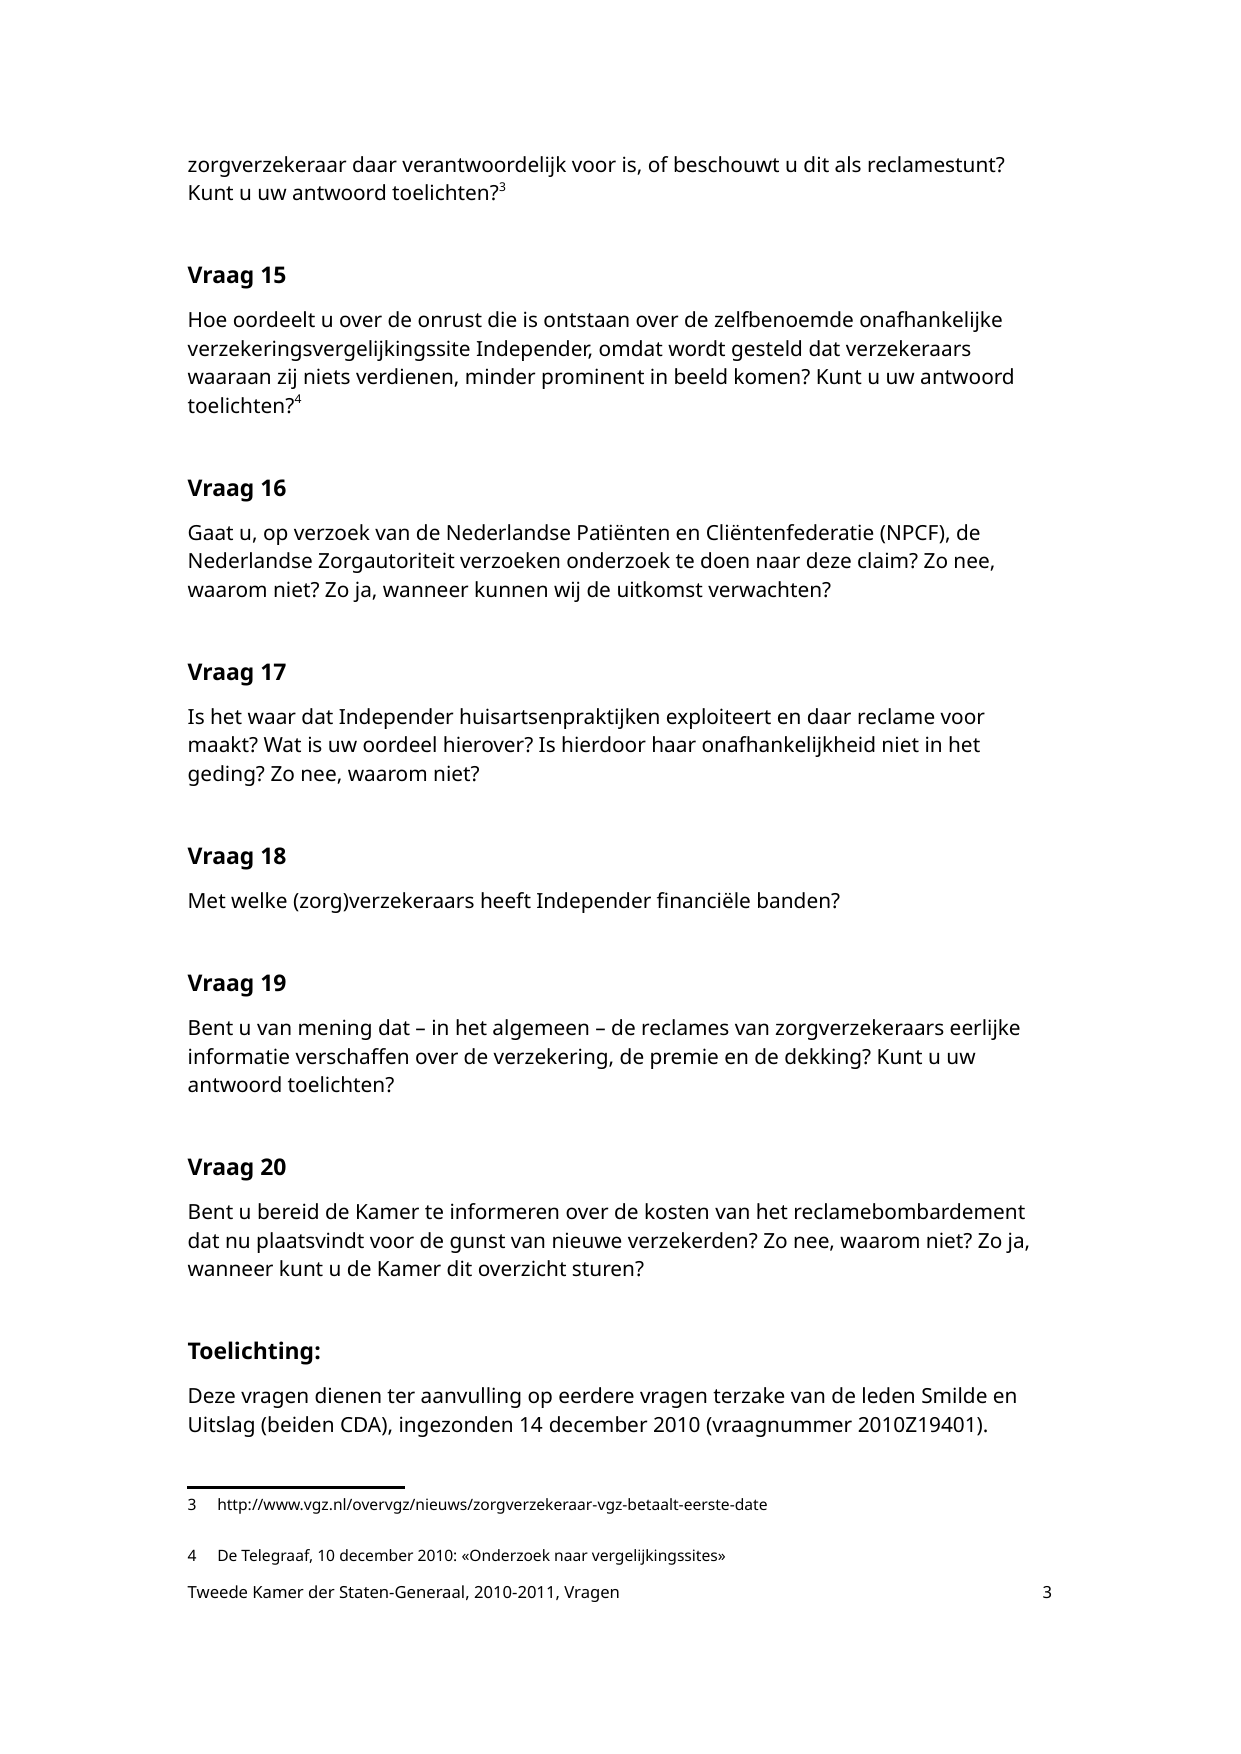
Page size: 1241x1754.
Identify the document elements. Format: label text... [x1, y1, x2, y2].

text Bent u bereid de Kamer te informeren over de kosten van het reclamebombardement dat nu plaatsvindt voor de gunst van nieuwe verzekerden? Zo nee, waarom niet? Zo ja, wanneer kunt u de Kamer dit overzicht sturen? [187, 1197, 1053, 1283]
subtitle Vraag 16 [187, 472, 1053, 503]
subtitle Vraag 20 [187, 1151, 1053, 1182]
text Met welke (zorg)verzekeraars heeft Independer financiële banden? [187, 886, 1053, 915]
text Deze vragen dienen ter aanvulling op eerdere vragen terzake van de leden Smilde en Uitslag (beiden CDA), ingezonden 14 december 2010 (vraagnummer 2010Z19401). [187, 1382, 1053, 1438]
subtitle Vraag 17 [187, 656, 1053, 687]
text Bent u van mening dat – in het algemeen – de reclames van zorgverzekeraars eerlijke informatie verschaffen over de verzekering, de premie en de dekking? Kunt u uw antwoord toelichten? [187, 1013, 1053, 1099]
subtitle Toelichting: [187, 1335, 1053, 1367]
text zorgverzekeraar daar verantwoordelijk voor is, of beschouwt u dit als reclamestunt? Kunt u uw antwoord toelichten? [187, 150, 1053, 207]
subtitle Vraag 15 [187, 259, 1053, 291]
text Gaat u, op verzoek van de Nederlandse Patiënten en Cliëntenfederatie (NPCF), de Nederlandse Zorgautoriteit verzoeken onderzoek te doen naar deze claim? Zo nee, waarom niet? Zo ja, wanneer kunnen wij de uitkomst verwachten? [187, 518, 1053, 603]
subtitle Vraag 18 [187, 840, 1053, 871]
text Is het waar dat Independer huisartsenpraktijken exploiteert en daar reclame voor maakt? Wat is uw oordeel hierover? Is hierdoor haar onafhankelijkheid niet in het geding? Zo nee, waarom niet? [187, 702, 1053, 787]
text De Telegraaf, 10 december 2010: «Onderzoek naar vergelijkingssites» [187, 1538, 1053, 1566]
text Hoe oordeelt u over de onrust die is ontstaan over de zelfbenoemde onafhankelijke verzekeringsvergelijkingssite Independer, omdat wordt gesteld dat verzekeraars waaraan zij niets verdienen, minder prominent in beeld komen? Kunt u uw antwoord toelichten? [187, 306, 1053, 419]
subtitle Vraag 19 [187, 967, 1053, 998]
text http://www.vgz.nl/overvgz/nieuws/zorgverzekeraar-vgz-betaalt-eerste-date [187, 1479, 1053, 1508]
